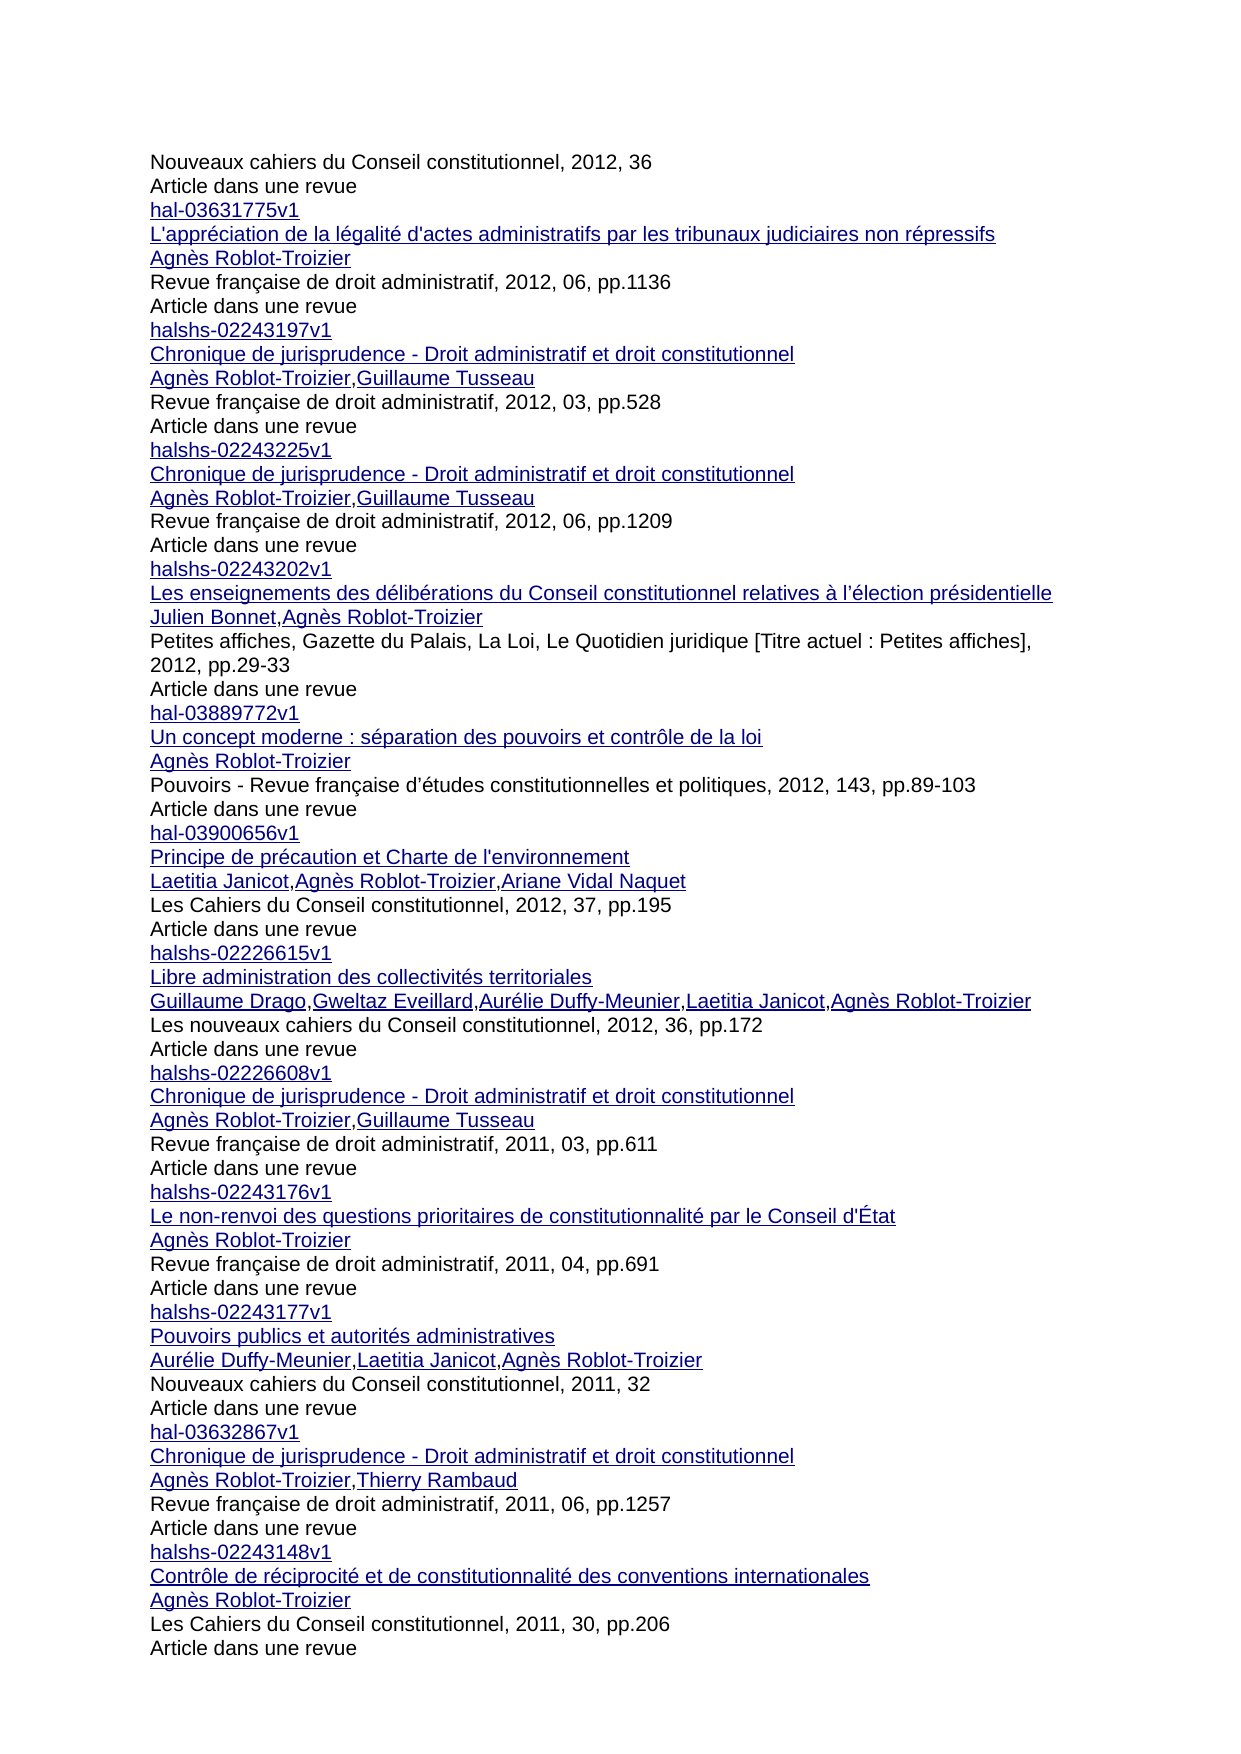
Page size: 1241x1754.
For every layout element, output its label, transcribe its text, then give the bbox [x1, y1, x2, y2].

table_cell Le non-renvoi des questions prioritaires de constitutionnalité par le Conseil d'État Agnès Roblot-Troizier Revue française de droit administratif, 2011, 04, pp.691 Article dans une revue halshs-02243177v1 [150, 1204, 1090, 1324]
table_cell L'appréciation de la légalité d'actes administratifs par les tribunaux judiciaires non répressifs Agnès Roblot-Troizier Revue française de droit administratif, 2012, 06, pp.1136 Article dans une revue halshs-02243197v1 [150, 222, 1090, 342]
table_cell Contrôle de réciprocité et de constitutionnalité des conventions internationales Agnès Roblot-Troizier Les Cahiers du Conseil constitutionnel, 2011, 30, pp.206 Article dans une revue [150, 1564, 1090, 1659]
table_cell Principe de précaution et Charte de l'environnement Laetitia Janicot,Agnès Roblot-Troizier,Ariane Vidal Naquet Les Cahiers du Conseil constitutionnel, 2012, 37, pp.195 Article dans une revue halshs-02226615v1 [150, 845, 1090, 964]
table_cell Chronique de jurisprudence - Droit administratif et droit constitutionnel Agnès Roblot-Troizier,Thierry Rambaud Revue française de droit administratif, 2011, 06, pp.1257 Article dans une revue halshs-02243148v1 [150, 1444, 1090, 1563]
table_cell Nouveaux cahiers du Conseil constitutionnel, 2012, 36 Article dans une revue hal-03631775v1 [150, 150, 1090, 222]
table_cell Les enseignements des délibérations du Conseil constitutionnel relatives à l’élection présidentielle Julien Bonnet,Agnès Roblot-Troizier Petites affiches, Gazette du Palais, La Loi, Le Quotidien juridique [Titre actuel : Petites affiches], 2012, pp.29-33 Article dans une revue hal-03889772v1 [150, 581, 1090, 725]
table_cell Chronique de jurisprudence - Droit administratif et droit constitutionnel Agnès Roblot-Troizier,Guillaume Tusseau Revue française de droit administratif, 2011, 03, pp.611 Article dans une revue halshs-02243176v1 [150, 1084, 1090, 1204]
table_cell Pouvoirs publics et autorités administratives Aurélie Duffy-Meunier,Laetitia Janicot,Agnès Roblot-Troizier Nouveaux cahiers du Conseil constitutionnel, 2011, 32 Article dans une revue hal-03632867v1 [150, 1324, 1090, 1444]
table_cell Libre administration des collectivités territoriales Guillaume Drago,Gweltaz Eveillard,Aurélie Duffy-Meunier,Laetitia Janicot,Agnès Roblot-Troizier Les nouveaux cahiers du Conseil constitutionnel, 2012, 36, pp.172 Article dans une revue halshs-02226608v1 [150, 965, 1090, 1084]
table_cell Chronique de jurisprudence - Droit administratif et droit constitutionnel Agnès Roblot-Troizier,Guillaume Tusseau Revue française de droit administratif, 2012, 03, pp.528 Article dans une revue halshs-02243225v1 [150, 342, 1090, 461]
table_cell Un concept moderne : séparation des pouvoirs et contrôle de la loi Agnès Roblot-Troizier Pouvoirs - Revue française d’études constitutionnelles et politiques, 2012, 143, pp.89-103 Article dans une revue hal-03900656v1 [150, 725, 1090, 845]
table_cell Chronique de jurisprudence - Droit administratif et droit constitutionnel Agnès Roblot-Troizier,Guillaume Tusseau Revue française de droit administratif, 2012, 06, pp.1209 Article dans une revue halshs-02243202v1 [150, 461, 1090, 581]
